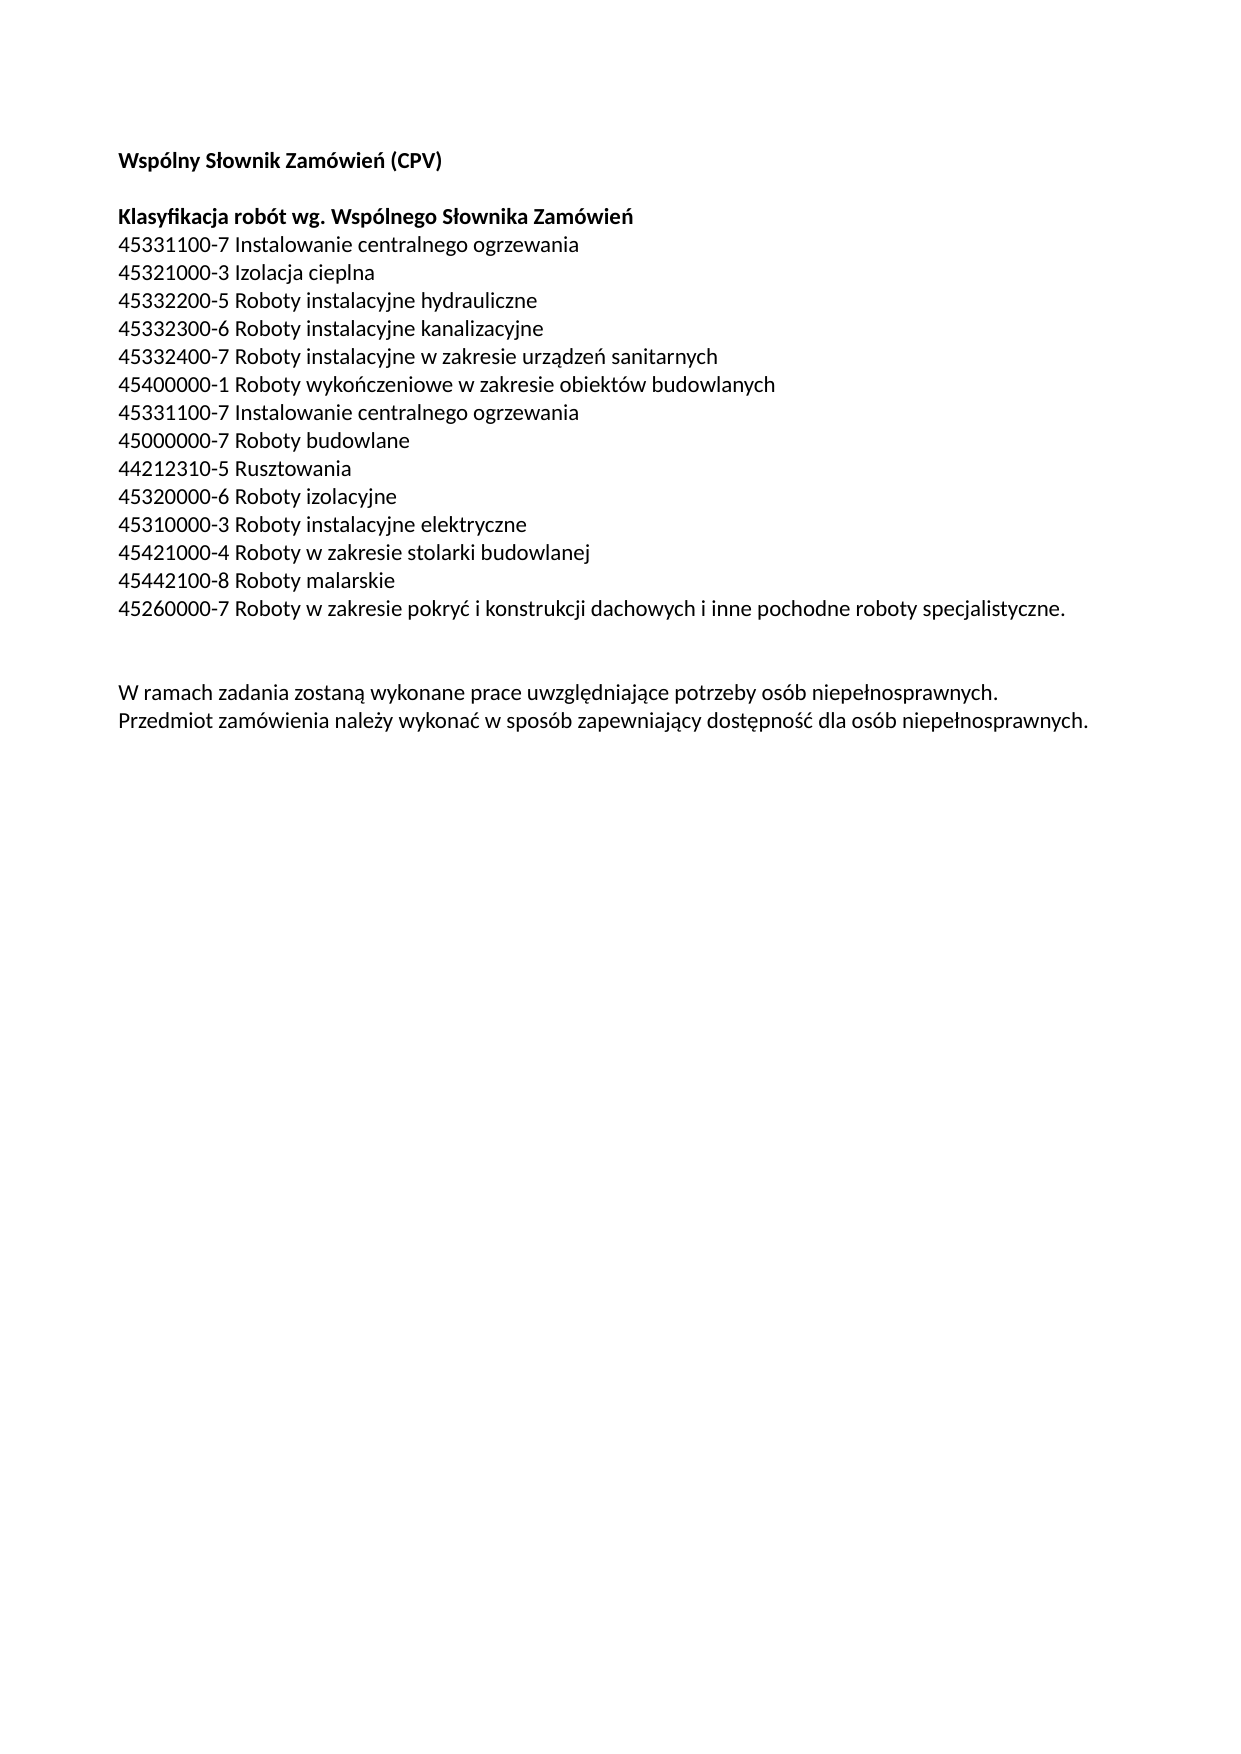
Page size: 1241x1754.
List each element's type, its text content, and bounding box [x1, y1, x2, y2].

text Klasyfikacja robót wg. Wspólnego Słownika Zamówień [118, 202, 1122, 230]
text 45321000-3 Izolacja cieplna [118, 258, 1122, 286]
text 45331100-7 Instalowanie centralnego ogrzewania [118, 230, 1122, 258]
list W ramach zadania zostaną wykonane prace uwzględniające potrzeby osób niepełnosprawnych. [118, 678, 1122, 707]
text 45442100-8 Roboty malarskie [118, 566, 1122, 594]
text 45260000-7 Roboty w zakresie pokryć i konstrukcji dachowych i inne pochodne roboty specjalistyczne. [118, 594, 1122, 622]
text 45310000-3 Roboty instalacyjne elektryczne [118, 510, 1122, 538]
text 45332300-6 Roboty instalacyjne kanalizacyjne [118, 314, 1122, 342]
text 44212310-5 Rusztowania [118, 454, 1122, 482]
text 45331100-7 Instalowanie centralnego ogrzewania [118, 398, 1122, 426]
text 45332200-5 Roboty instalacyjne hydrauliczne [118, 286, 1122, 314]
text 45000000-7 Roboty budowlane [118, 426, 1122, 454]
list Przedmiot zamówienia należy wykonać w sposób zapewniający dostępność dla osób niepełnosprawnych. [118, 707, 1122, 734]
text 45421000-4 Roboty w zakresie stolarki budowlanej [118, 538, 1122, 566]
text 45320000-6 Roboty izolacyjne [118, 482, 1122, 510]
text 45332400-7 Roboty instalacyjne w zakresie urządzeń sanitarnych [118, 342, 1122, 370]
text Wspólny Słownik Zamówień (CPV) [118, 146, 1122, 174]
text 45400000-1 Roboty wykończeniowe w zakresie obiektów budowlanych [118, 370, 1122, 398]
